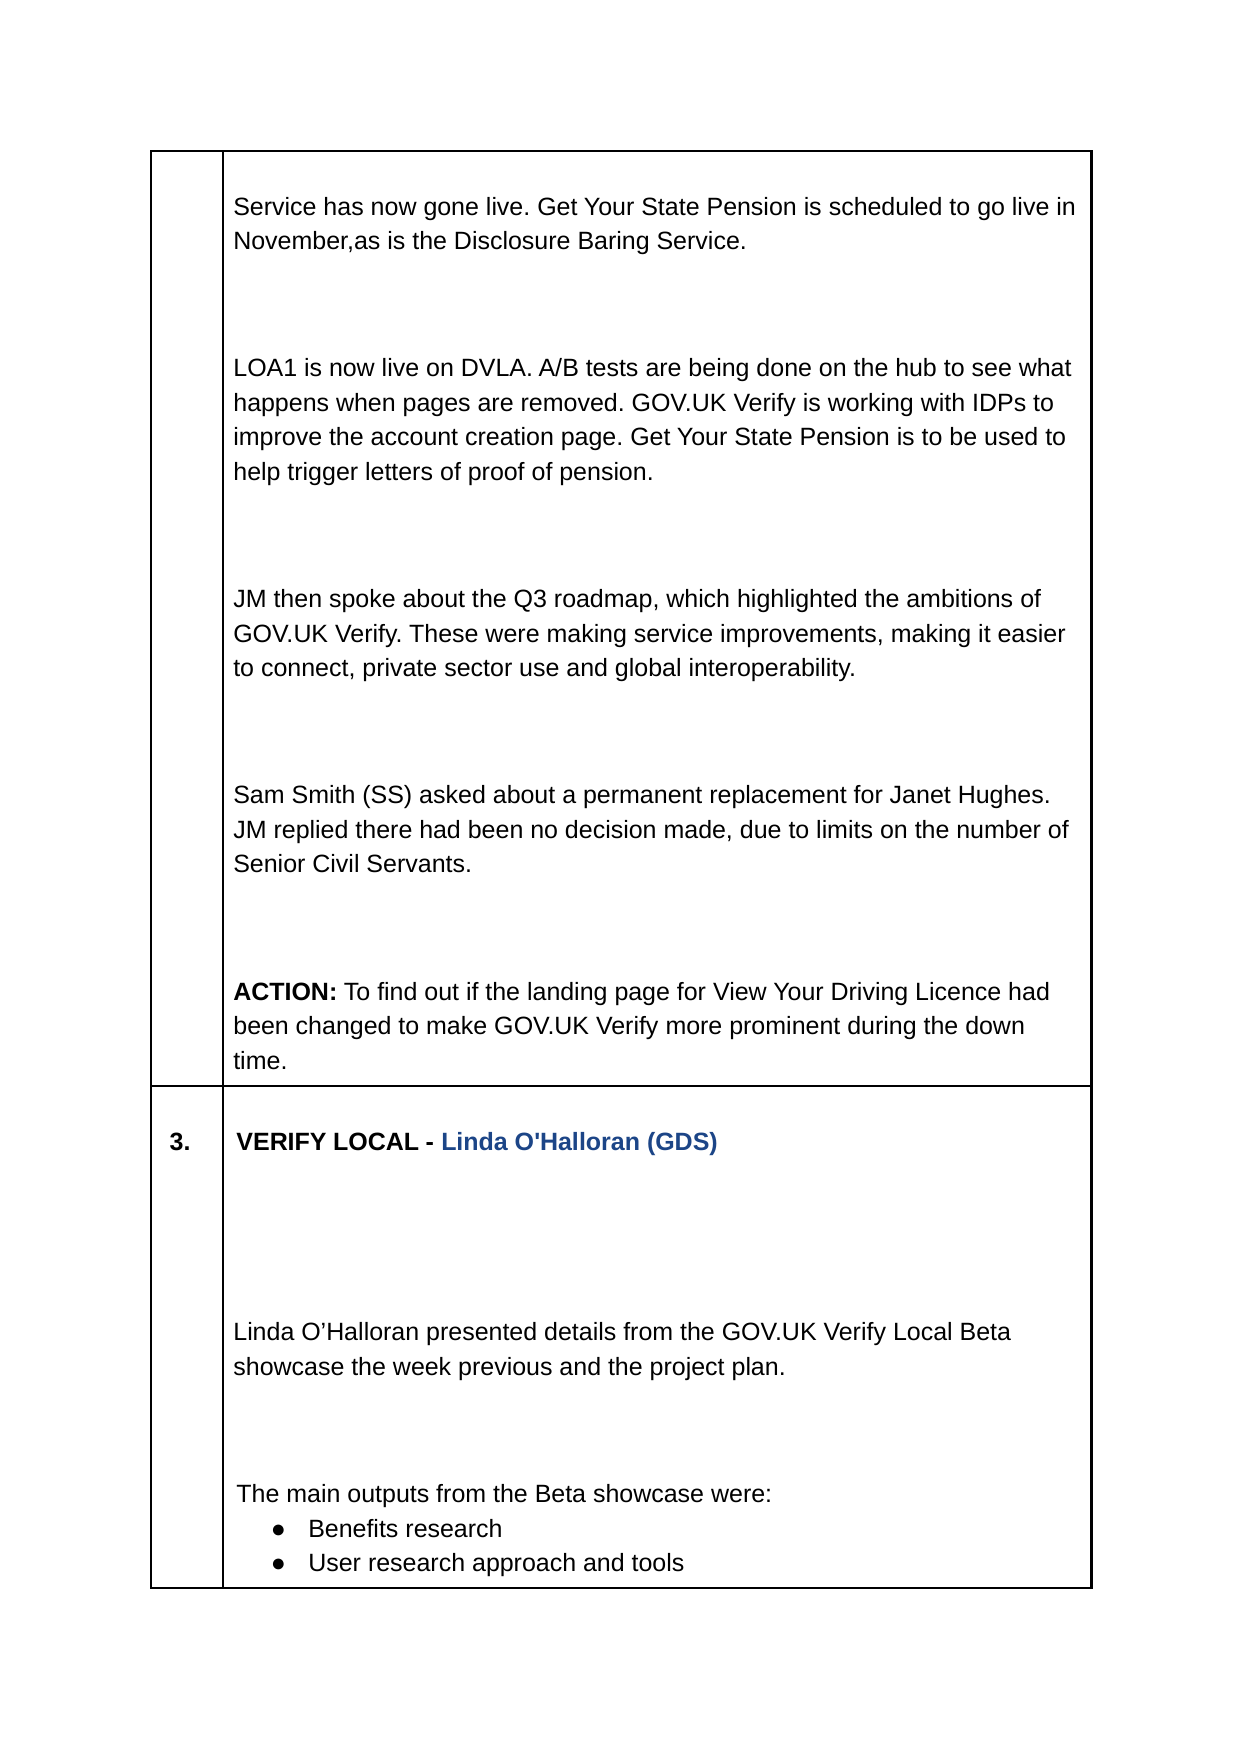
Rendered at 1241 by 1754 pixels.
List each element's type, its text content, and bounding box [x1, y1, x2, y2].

table_cell 3. [152, 1087, 222, 1587]
table_cell [152, 152, 222, 1085]
table_cell VERIFY LOCAL - Linda O'Halloran (GDS) Linda O’Halloran presented details from the GOV.UK Verify Local Beta showcase the week previous and the project plan. The main outputs from the Beta showcase were: Benefits research User research approach and tools Service patterns and prototypes Performance monitoring standard Technical patterns and guidance Design patterns GOV.UK Verify should only be used for services that are good for users. Northumberland Council are soon to go into private beta. [224, 1087, 1090, 1587]
table_cell Service has now gone live. Get Your State Pension is scheduled to go live in November,as is the Disclosure Baring Service. LOA1 is now live on DVLA. A/B tests are being done on the hub to see what happens when pages are removed. GOV.UK Verify is working with IDPs to improve the account creation page. Get Your State Pension is to be used to help trigger letters of proof of pension. JM then spoke about the Q3 roadmap, which highlighted the ambitions of GOV.UK Verify. These were making service improvements, making it easier to connect, private sector use and global interoperability. Sam Smith (SS) asked about a permanent replacement for Janet Hughes. JM replied there had been no decision made, due to limits on the number of Senior Civil Servants. ACTION: To find out if the landing page for View Your Driving Licence had been changed to make GOV.UK Verify more prominent during the down time. [224, 152, 1090, 1085]
